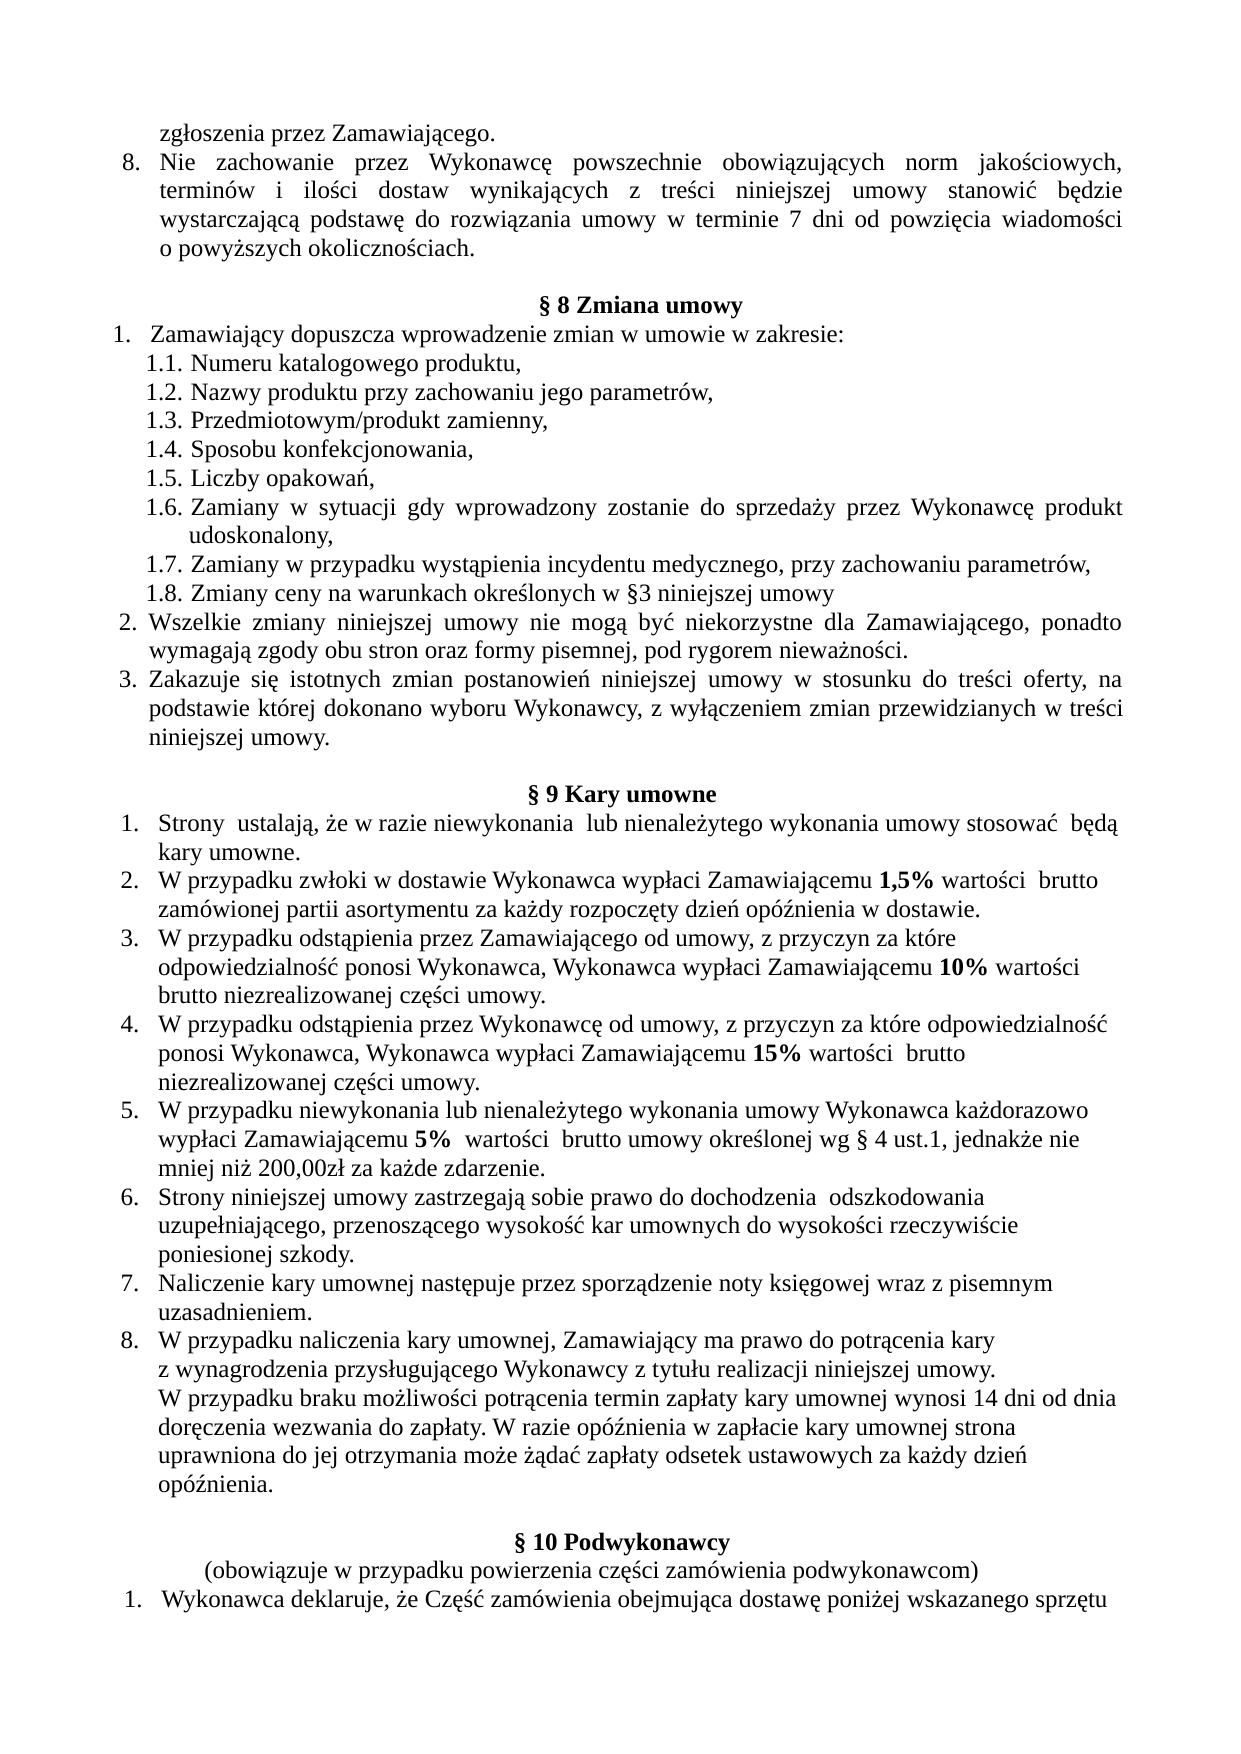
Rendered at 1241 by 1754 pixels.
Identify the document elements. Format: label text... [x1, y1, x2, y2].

list zgłoszenia przez Zamawiającego. [122, 118, 1123, 147]
list Sposobu konfekcjonowania, [144, 434, 1123, 463]
list Strony ustalają, że w razie niewykonania lub nienależytego wykonania umowy stosować będą kary umowne. [120, 808, 1123, 866]
list Przedmiotowym/produkt zamienny, [144, 406, 1123, 434]
list W przypadku naliczenia kary umownej, Zamawiający ma prawo do potrącenia kary z wynagrodzenia przysługującego Wykonawcy z tytułu realizacji niniejszej umowy. W przypadku braku możliwości potrącenia termin zapłaty kary umownej wynosi 14 dni od dnia doręczenia wezwania do zapłaty. W razie opóźnienia w zapłacie kary umownej strona uprawniona do jej otrzymania może żądać zapłaty odsetek ustawowych za każdy dzień opóźnienia. [120, 1326, 1123, 1498]
text § 9 Kary umowne [120, 779, 1123, 808]
list Liczby opakowań, [144, 463, 1123, 492]
list Strony niniejszej umowy zastrzegają sobie prawo do dochodzenia odszkodowania uzupełniającego, przenoszącego wysokość kar umownych do wysokości rzeczywiście poniesionej szkody. [120, 1182, 1123, 1268]
list W przypadku odstąpienia przez Wykonawcę od umowy, z przyczyn za które odpowiedzialność ponosi Wykonawca, Wykonawca wypłaci Zamawiającemu 15% wartości brutto niezrealizowanej części umowy. [120, 1009, 1123, 1096]
list Zamiany w przypadku wystąpienia incydentu medycznego, przy zachowaniu parametrów, [144, 549, 1123, 578]
list Wykonawca deklaruje, że Część zamówienia obejmująca dostawę poniżej wskazanego sprzętu [123, 1584, 1123, 1613]
text § 8 Zmiana umowy [158, 291, 1123, 319]
list Nazwy produktu przy zachowaniu jego parametrów, [144, 377, 1123, 406]
list Zmiany ceny na warunkach określonych w §3 niniejszej umowy [144, 578, 1123, 607]
list W przypadku zwłoki w dostawie Wykonawca wypłaci Zamawiającemu 1,5% wartości brutto zamówionej partii asortymentu za każdy rozpoczęty dzień opóźnienia w dostawie. [120, 866, 1123, 923]
list 3. Zakazuje się istotnych zmian postanowień niniejszej umowy w stosunku do treści oferty, na podstawie której dokonano wyboru Wykonawcy, z wyłączeniem zmian przewidzianych w treści niniejszej umowy. [119, 664, 1123, 751]
text § 10 Podwykonawcy [120, 1527, 1123, 1556]
list Nie zachowanie przez Wykonawcę powszechnie obowiązujących norm jakościowych, terminów i ilości dostaw wynikających z treści niniejszej umowy stanowić będzie wystarczającą podstawę do rozwiązania umowy w terminie 7 dni od powzięcia wiadomości o powyższych okolicznościach. [122, 147, 1123, 262]
text (obowiązuje w przypadku powierzenia części zamówienia podwykonawcom) [59, 1556, 1123, 1584]
list W przypadku odstąpienia przez Zamawiającego od umowy, z przyczyn za które odpowiedzialność ponosi Wykonawca, Wykonawca wypłaci Zamawiającemu 10% wartości brutto niezrealizowanej części umowy. [120, 923, 1123, 1009]
list Zamiany w sytuacji gdy wprowadzony zostanie do sprzedaży przez Wykonawcę produkt udoskonalony, [144, 492, 1123, 549]
list Naliczenie kary umownej następuje przez sporządzenie noty księgowej wraz z pisemnym uzasadnieniem. [120, 1268, 1123, 1326]
list Numeru katalogowego produktu, [144, 348, 1123, 377]
list 2. Wszelkie zmiany niniejszej umowy nie mogą być niekorzystne dla Zamawiającego, ponadto wymagają zgody obu stron oraz formy pisemnej, pod rygorem nieważności. [119, 607, 1123, 664]
list Zamawiający dopuszcza wprowadzenie zmian w umowie w zakresie: [112, 319, 1123, 348]
list W przypadku niewykonania lub nienależytego wykonania umowy Wykonawca każdorazowo wypłaci Zamawiającemu 5% wartości brutto umowy określonej wg § 4 ust.1, jednakże nie mniej niż 200,00zł za każde zdarzenie. [120, 1096, 1123, 1182]
